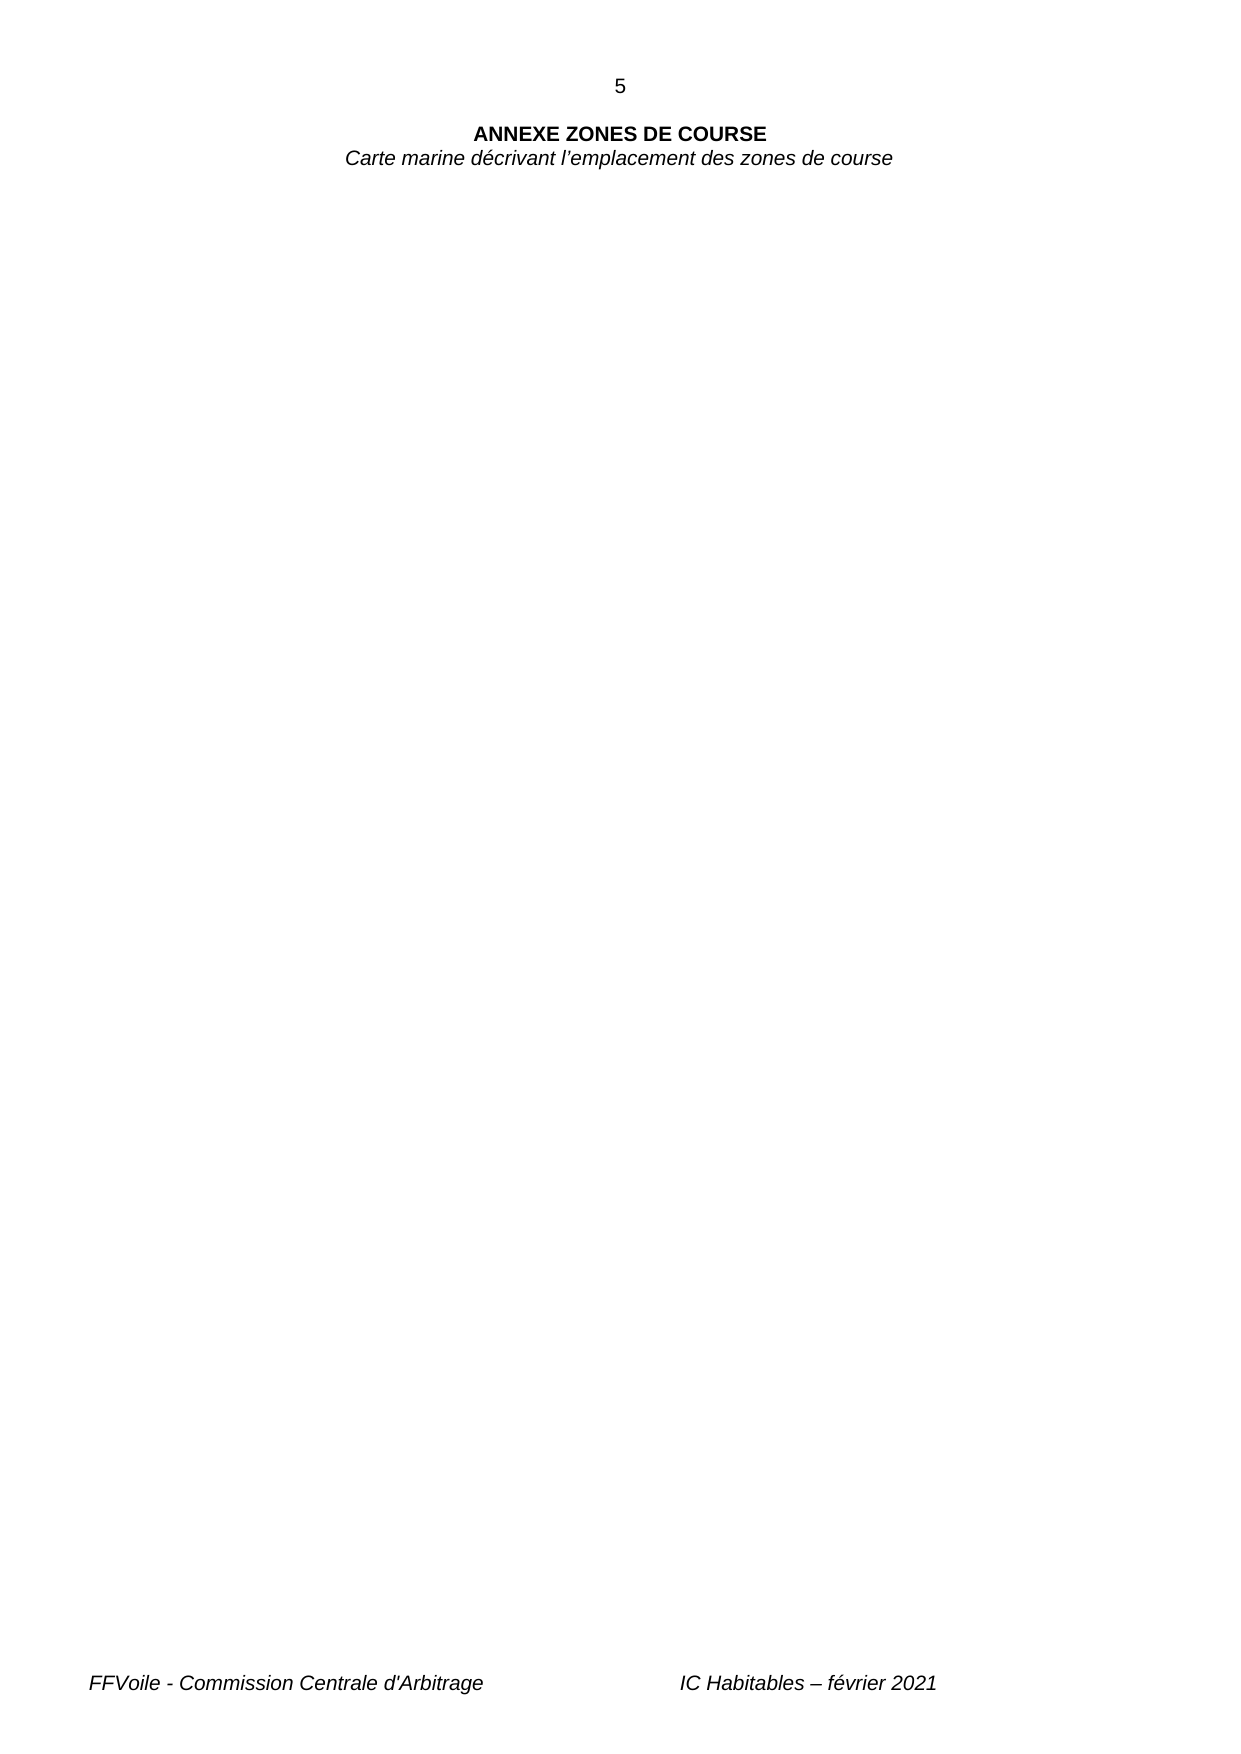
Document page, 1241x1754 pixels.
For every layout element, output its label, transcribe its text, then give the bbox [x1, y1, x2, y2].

text ANNEXE ZONES DE COURSE [89, 122, 1152, 146]
text Carte marine décrivant l’emplacement des zones de course [89, 146, 1152, 170]
